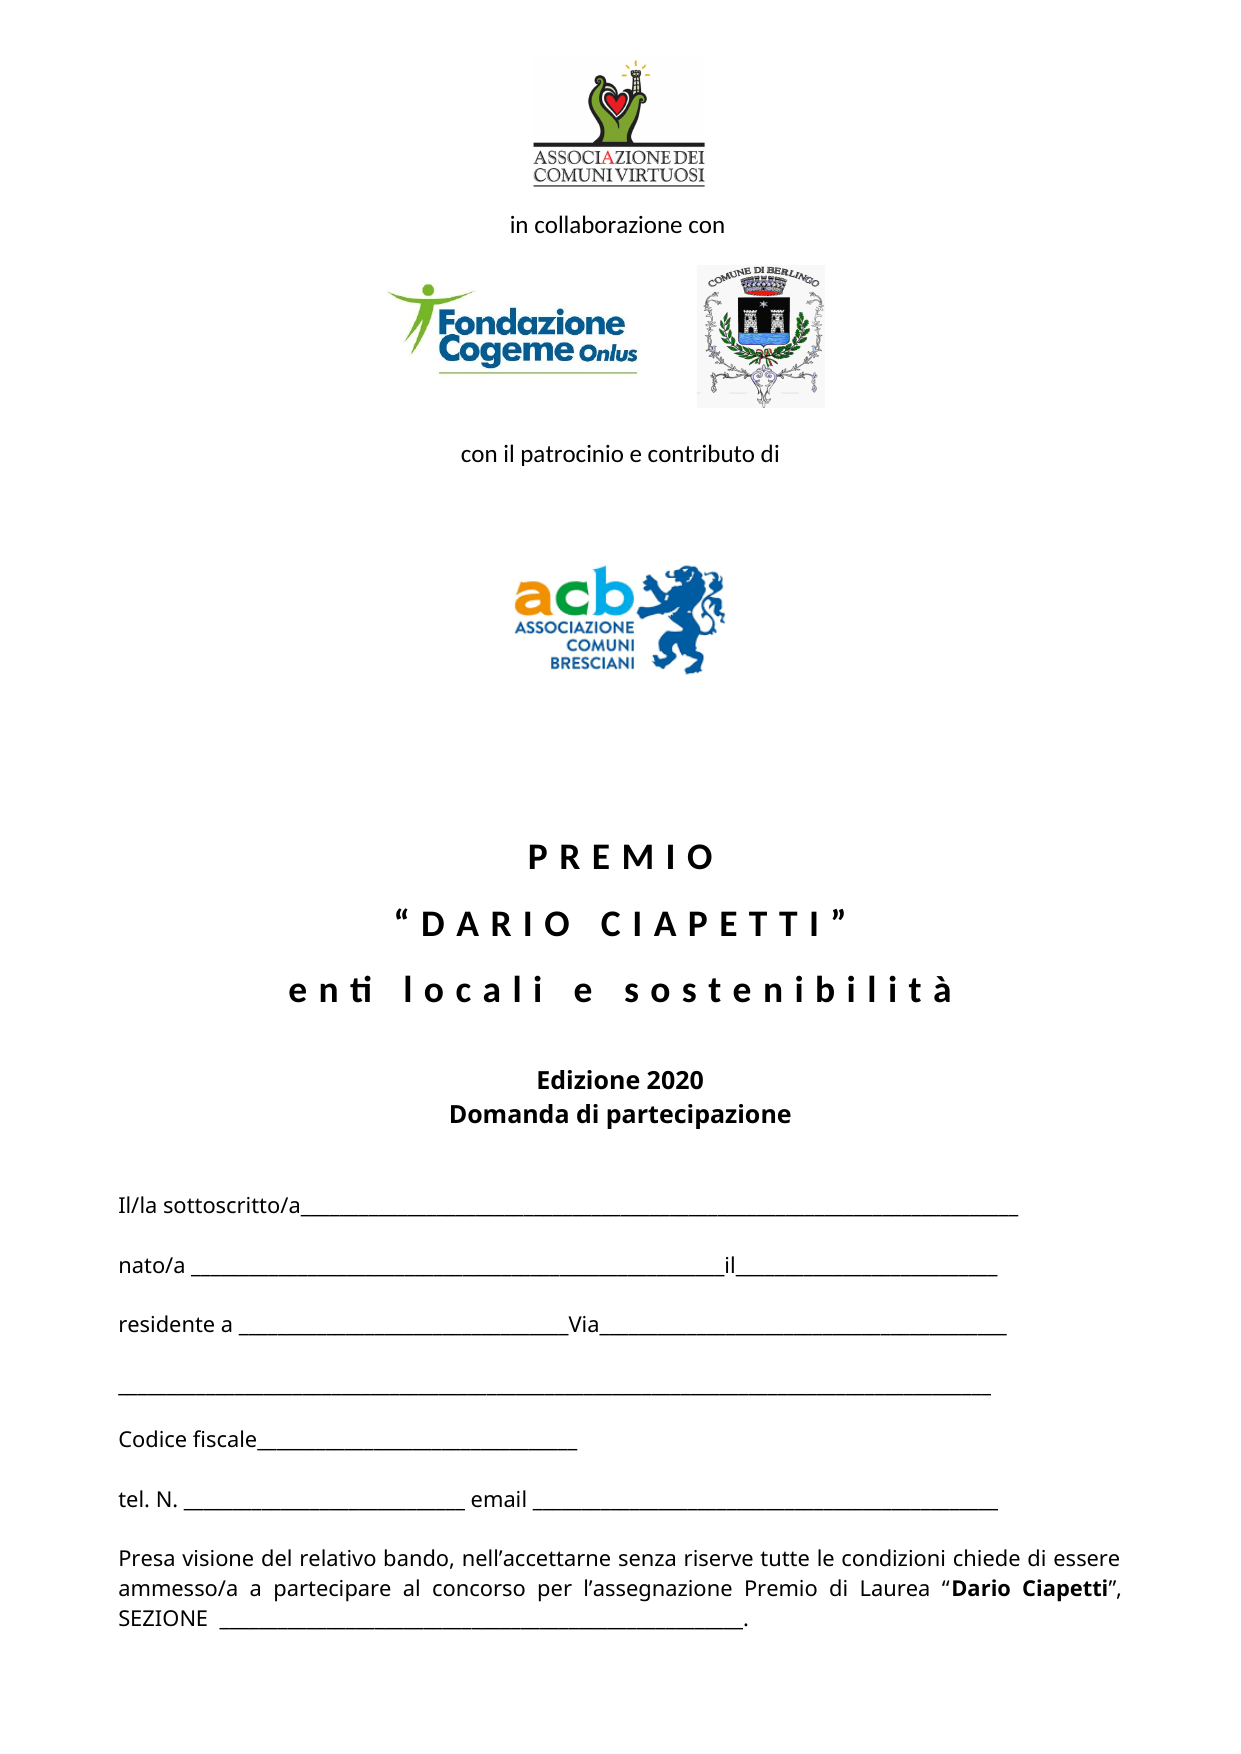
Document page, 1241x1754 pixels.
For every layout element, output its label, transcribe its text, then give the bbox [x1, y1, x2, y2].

text in collaborazione con [118, 209, 1122, 240]
text tel. N. _____________________________ email ________________________________________________ [118, 1484, 1122, 1513]
text residente a __________________________________Via__________________________________________ [118, 1309, 1122, 1339]
text Presa visione del relativo bando, nell’accettarne senza riserve tutte le condizioni chiede di essere ammesso/a a partecipare al concorso per l’assegnazione Premio di Laurea “Dario Ciapetti”, SEZIONE ______________________________________________________. [118, 1543, 1122, 1633]
subtitle “DARIO CIAPETTI” [118, 899, 1122, 945]
text __________________________________________________________________________________________ [118, 1369, 1122, 1399]
subtitle enti locali e sostenibilità [118, 966, 1122, 1012]
subtitle Domanda di partecipazione [118, 1097, 1122, 1131]
text nato/a _______________________________________________________il___________________________ [118, 1250, 1122, 1280]
subtitle Codice fiscale_________________________________ [118, 1424, 1122, 1454]
subtitle Il/la sottoscritto/a__________________________________________________________________________ [118, 1190, 1122, 1220]
subtitle PREMIO [118, 833, 1122, 879]
text con il patrocinio e contributo di [118, 439, 1122, 469]
text Edizione 2020 [118, 1063, 1122, 1097]
